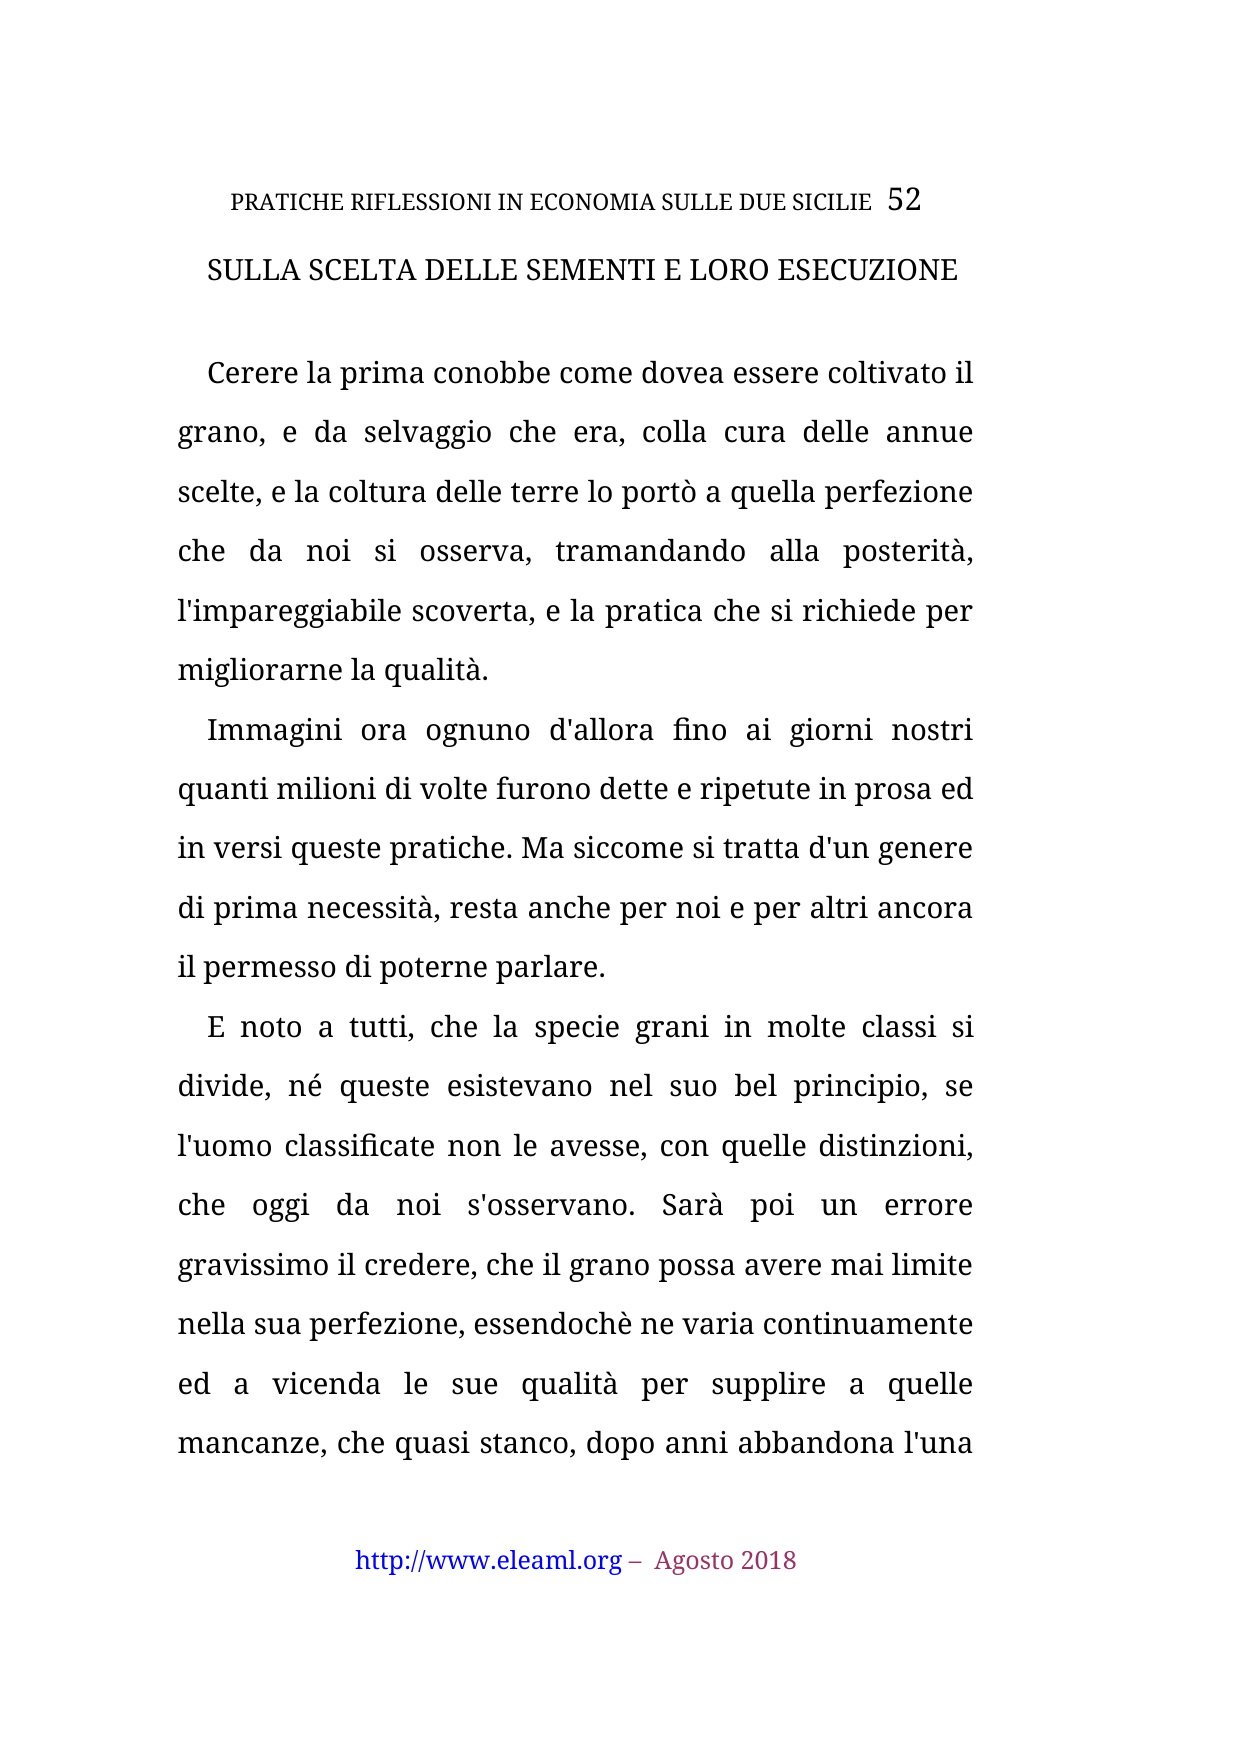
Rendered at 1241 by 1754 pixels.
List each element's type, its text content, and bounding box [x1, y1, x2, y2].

text Cerere la prima conobbe come dovea essere coltivato il grano, e da selvaggio che era, colla cura delle annue scelte, e la coltura delle terre lo portò a quella perfezione che da noi si osserva, tramandando alla posterità, l'impareggiabile scoverta, e la pratica che si richiede per migliorarne la qualità. [177, 352, 974, 689]
text Immagini ora ognuno d'allora fino ai giorni nostri quanti milioni di volte furono dette e ripetute in prosa ed in versi queste pratiche. Ma siccome si tratta d'un genere di prima necessità, resta anche per noi e per altri ancora il permesso di poterne parlare. [177, 709, 974, 986]
text E noto a tutti, che la specie grani in molte classi si divide, né queste esistevano nel suo bel principio, se l'uomo classificate non le avesse, con quelle distinzioni, che oggi da noi s'osservano. Sarà poi un errore gravissimo il credere, che il grano possa avere mai limite nella sua perfezione, essendochè ne varia continuamente ed a vicenda le sue qualità per supplire a quelle mancanze, che quasi stanco, dopo anni abbandona l'una [177, 1006, 974, 1462]
text SULLA SCELTA DELLE SEMENTI E LORO ESECUZIONE [177, 249, 974, 289]
